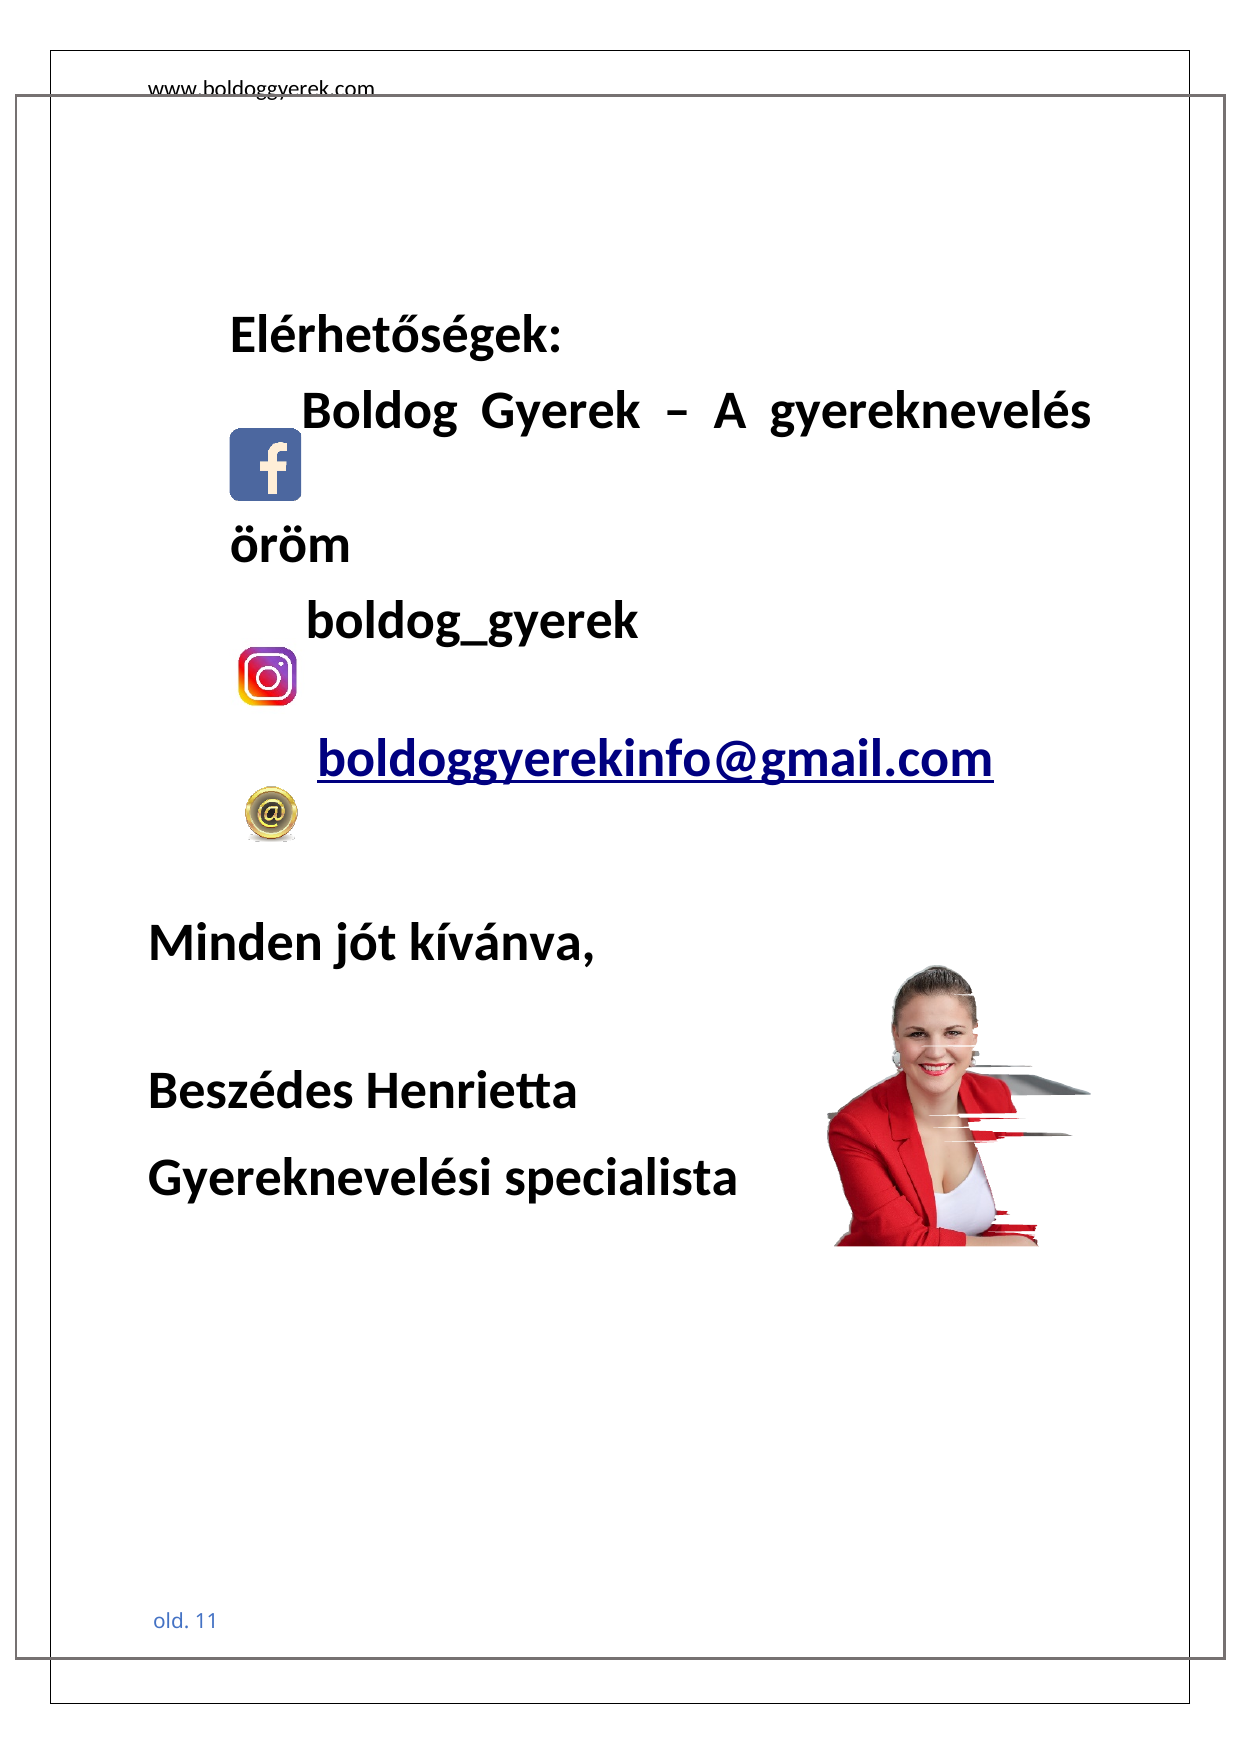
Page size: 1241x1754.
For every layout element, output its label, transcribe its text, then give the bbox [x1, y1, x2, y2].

list boldoggyerekinfo@gmail.com [229, 724, 1093, 848]
text Beszédes Henrietta [148, 1056, 897, 1122]
text [957, 1056, 1093, 1122]
text Minden jót kívánva, [148, 908, 1093, 974]
text Gyereknevelési specialista [148, 1143, 850, 1209]
list Boldog Gyerek – A gyereknevelés öröm [229, 376, 1093, 576]
list Elérhetőségek: [229, 300, 1093, 366]
list boldog_gyerek [229, 586, 1093, 714]
text [975, 1143, 1093, 1209]
